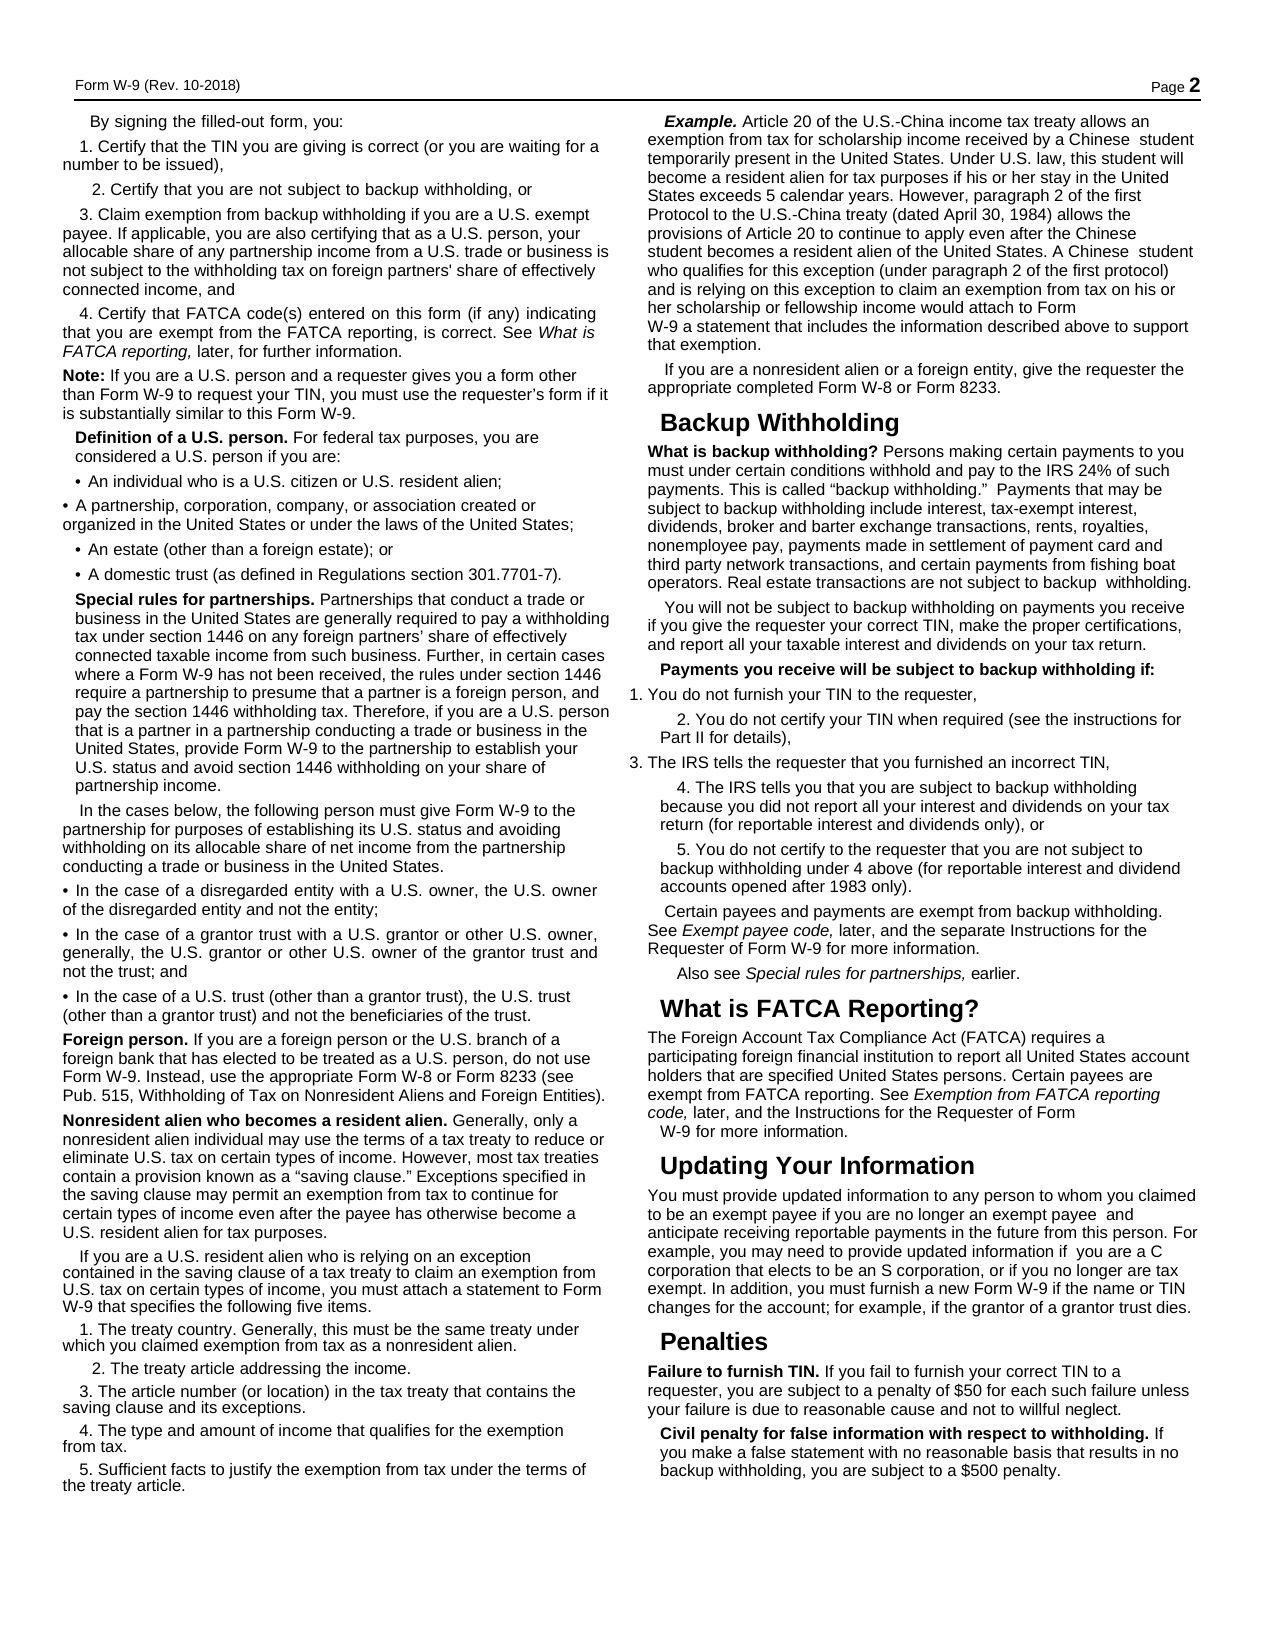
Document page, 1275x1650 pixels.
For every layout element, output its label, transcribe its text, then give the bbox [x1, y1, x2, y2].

subtitle Backup Withholding [660, 408, 1212, 436]
text The Foreign Account Tax Compliance Act (FATCA) requires a participating foreign financial institution to report all United States account holders that are specified United States persons. Certain payees are exempt from FATCA reporting. See Exemption from FATCA reporting code, later, and the Instructions for the Requester of Form [647, 1029, 1191, 1122]
text Also see Special rules for partnerships, earlier. [677, 964, 1212, 983]
list The IRS tells the requester that you furnished an incorrect TIN, [633, 753, 1212, 772]
text W-9 for more information. [660, 1122, 1212, 1141]
list Certify that you are not subject to backup withholding, or [92, 180, 618, 199]
list In the case of a grantor trust with a U.S. grantor or other U.S. owner, generally, the U.S. grantor or other U.S. owner of the grantor trust and not the trust; and [62, 925, 598, 981]
text If you are a U.S. resident alien who is relying on an exception contained in the saving clause of a tax treaty to claim an exemption from U.S. tax on certain types of income, you must attach a statement to Form W-9 that specifies the following five items. [62, 1249, 602, 1316]
list In the case of a U.S. trust (other than a grantor trust), the U.S. trust (other than a grantor trust) and not the beneficiaries of the trust. [62, 987, 585, 1024]
list The article number (or location) in the tax treaty that contains the saving clause and its exceptions. [62, 1384, 591, 1417]
text Foreign person. If you are a foreign person or the U.S. branch of a foreign bank that has elected to be treated as a U.S. person, do not use Form W-9. Instead, use the appropriate Form W-8 or Form 8233 (see Pub. 515, Withholding of Tax on Nonresident Aliens and Foreign Entities). [62, 1031, 610, 1105]
text If you are a nonresident alien or a foreign entity, give the requester the appropriate completed Form W-8 or Form 8233. [647, 360, 1212, 397]
subtitle Penalties [660, 1327, 1212, 1356]
list An estate (other than a foreign estate); or [75, 540, 618, 559]
text Example. Article 20 of the U.S.-China income tax treaty allows an exemption from tax for scholarship income received by a Chinese student temporarily present in the United States. Under U.S. law, this student will become a resident alien for tax purposes if his or her stay in the United States exceeds 5 calendar years. However, paragraph 2 of the first Protocol to the U.S.-China treaty (dated April 30, 1984) allows the provisions of Article 20 to continue to apply even after the Chinese student becomes a resident alien of the United States. A Chinese student who qualifies for this exception (under paragraph 2 of the first protocol) and is relying on this exception to claim an exemption from tax on his or her scholarship or fellowship income would attach to Form [647, 112, 1196, 317]
subtitle Updating Your Information [660, 1151, 1212, 1180]
text In the cases below, the following person must give Form W-9 to the partnership for purposes of establishing its U.S. status and avoiding withholding on its allocable share of net income from the partnership conducting a trade or business in the United States. [62, 801, 618, 876]
list A domestic trust (as defined in Regulations section 301.7701-7). [75, 565, 618, 584]
text Special rules for partnerships. Partnerships that conduct a trade or business in the United States are generally required to pay a withholding tax under section 1446 on any foreign partners’ share of effectively connected taxable income from such business. Further, in certain cases where a Form W-9 has not been received, the rules under section 1446 require a partnership to presume that a partner is a foreign person, and pay the section 1446 withholding tax. Therefore, if you are a U.S. person that is a partner in a partnership conducting a trade or business in the United States, provide Form W-9 to the partnership to establish your [75, 591, 618, 758]
text Nonresident alien who becomes a resident alien. Generally, only a nonresident alien individual may use the terms of a tax treaty to reduce or eliminate U.S. tax on certain types of income. However, most tax treaties contain a provision known as a “saving clause.” Exceptions specified in the saving clause may permit an exemption from tax to continue for certain types of income even after the payee has otherwise become a U.S. resident alien for tax purposes. [62, 1111, 610, 1242]
text Definition of a U.S. person. For federal tax purposes, you are considered a U.S. person if you are: [75, 429, 613, 466]
text Civil penalty for false information with respect to withholding. If you make a false statement with no reasonable basis that results in no backup withholding, you are subject to a $500 penalty. [660, 1424, 1195, 1480]
list A partnership, corporation, company, or association created or organized in the United States or under the laws of the United States; [62, 497, 592, 534]
list An individual who is a U.S. citizen or U.S. resident alien; [75, 472, 618, 491]
text U.S. status and avoid section 1446 withholding on your share of partnership income. [75, 758, 618, 795]
list Claim exemption from backup withholding if you are a U.S. exempt payee. If applicable, you are also certifying that as a U.S. person, your allocable share of any partnership income from a U.S. trade or business is not subject to the withholding tax on foreign partners' share of effectively connected income, and [62, 206, 610, 299]
list The IRS tells you that you are subject to backup withholding because you did not report all your interest and dividends on your tax return (for reportable interest and dividends only), or [660, 778, 1177, 834]
subtitle Payments you receive will be subject to backup withholding if: [660, 660, 1212, 679]
list Certify that the TIN you are giving is correct (or you are waiting for a number to be issued), [62, 137, 614, 174]
list In the case of a disregarded entity with a U.S. owner, the U.S. owner of the disregarded entity and not the entity; [62, 882, 598, 919]
text You must provide updated information to any person to whom you claimed to be an exempt payee if you are no longer an exempt payee and anticipate receiving reportable payments in the future from this person. For example, you may need to provide updated information if you are a C corporation that elects to be an S corporation, or if you no longer are tax exempt. In addition, you must furnish a new Form W-9 if the name or TIN changes for the account; for example, if the grantor of a grantor trust dies. [647, 1187, 1198, 1317]
text Certain payees and payments are exempt from backup withholding. See Exempt payee code, later, and the separate Instructions for the Requester of Form W-9 for more information. [647, 902, 1191, 958]
list You do not certify your TIN when required (see the instructions for Part II for details), [660, 710, 1186, 747]
text What is backup withholding? Persons making certain payments to you must under certain conditions withhold and pay to the IRS 24% of such payments. This is called “backup withholding.” Payments that may be subject to backup withholding include interest, tax-exempt interest, dividends, broker and barter exchange transactions, rents, royalties, nonemployee pay, payments made in settlement of payment card and third party network transactions, and certain payments from fishing boat operators. Real estate transactions are not subject to backup withholding. [647, 443, 1197, 592]
list Certify that FATCA code(s) entered on this form (if any) indicating that you are exempt from the FATCA reporting, is correct. See What is FATCA reporting, later, for further information. [62, 305, 597, 361]
list You do not certify to the requester that you are not subject to backup withholding under 4 above (for reportable interest and dividend accounts opened after 1983 only). [660, 841, 1189, 896]
list The type and amount of income that qualifies for the exemption from tax. [62, 1423, 583, 1456]
text Note: If you are a U.S. person and a requester gives you a form other than Form W-9 to request your TIN, you must use the requester’s form if it is substantially similar to this Form W-9. [62, 367, 613, 423]
text W-9 a statement that includes the information described above to support that exemption. [647, 317, 1191, 354]
list You do not furnish your TIN to the requester, [633, 685, 1212, 704]
text You will not be subject to backup withholding on payments you receive if you give the requester your correct TIN, make the proper certifications, and report all your taxable interest and dividends on your tax return. [647, 598, 1191, 654]
list The treaty article addressing the income. [92, 1359, 618, 1378]
list Sufficient facts to justify the exemption from tax under the terms of the treaty article. [62, 1462, 608, 1495]
list The treaty country. Generally, this must be the same treaty under which you claimed exemption from tax as a nonresident alien. [62, 1322, 594, 1355]
subtitle What is FATCA Reporting? [660, 993, 1212, 1022]
text By signing the filled-out form, you: [89, 112, 618, 131]
text Failure to furnish TIN. If you fail to furnish your correct TIN to a requester, you are subject to a penalty of $50 for each such failure unless your failure is due to reasonable cause and not to willful neglect. [647, 1363, 1191, 1418]
